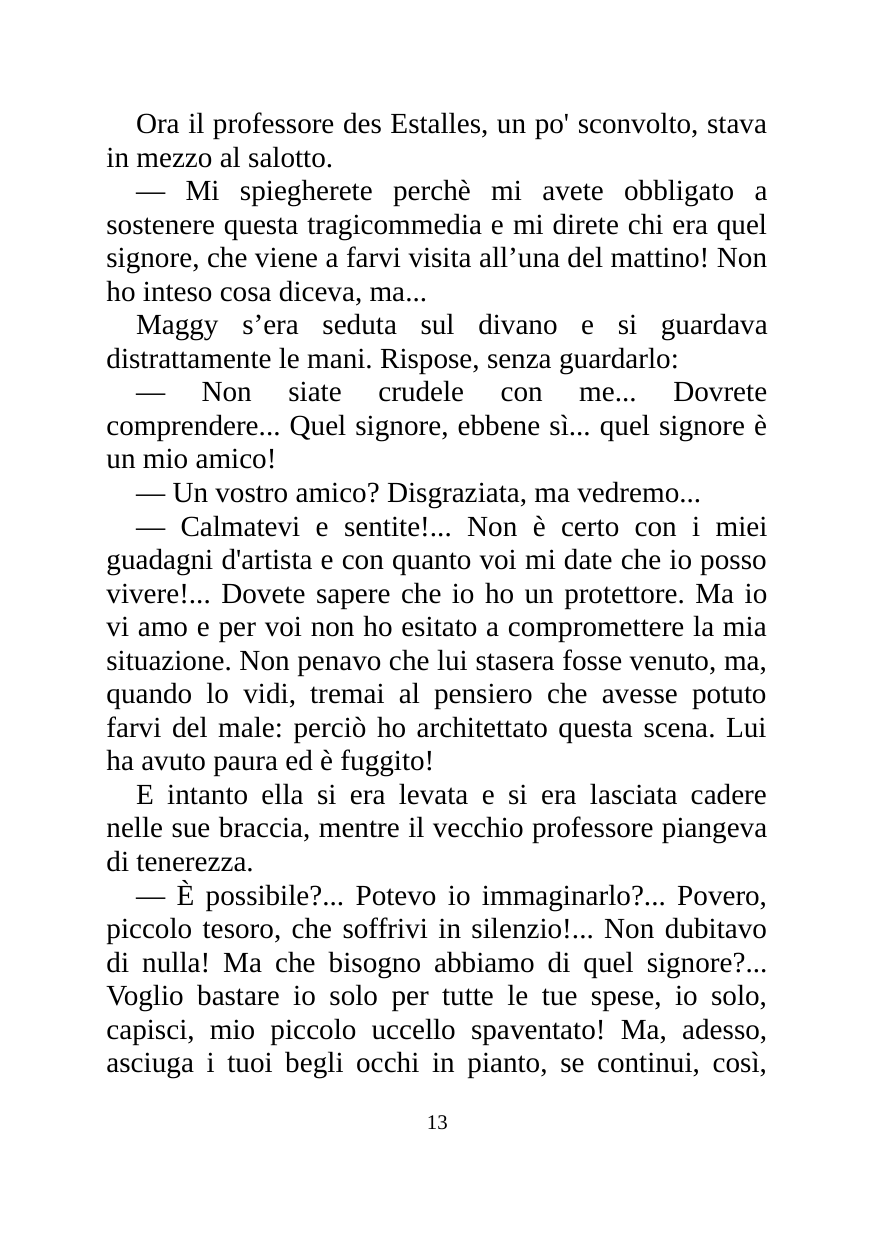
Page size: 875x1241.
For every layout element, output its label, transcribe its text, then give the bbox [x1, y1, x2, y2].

text — Calmatevi e sentite!... Non è certo con i miei guadagni d'artista e con quanto voi mi date che io posso vivere!... Dovete sapere che io ho un protettore. Ma io vi amo e per voi non ho esitato a compromettere la mia situazione. Non penavo che lui stasera fosse venuto, ma, quando lo vidi, tremai al pensiero che avesse potuto farvi del male: perciò ho architettato questa scena. Lui ha avuto paura ed è fuggito! [106, 509, 768, 777]
text E intanto ella si era levata e si era lasciata cadere nelle sue braccia, mentre il vecchio professore piangeva di tenerezza. [106, 777, 768, 878]
text — Un vostro amico? Disgraziata, ma vedremo... [106, 475, 768, 509]
text — Non siate crudele con me... Dovrete comprendere... Quel signore, ebbene sì... quel signore è un mio amico! [106, 374, 768, 475]
text — È possibile?... Potevo io immaginarlo?... Povero, piccolo tesoro, che soffrivi in silenzio!... Non dubitavo di nulla! Ma che bisogno abbiamo di quel signore?... Voglio bastare io solo per tutte le tue spese, io solo, capisci, mio piccolo uccello spaventato! Ma, adesso, asciuga i tuoi begli occhi in pianto, se continui, così, [106, 878, 768, 1079]
text — Mi spiegherete perchè mi avete obbligato a sostenere questa tragicommedia e mi direte chi era quel signore, che viene a farvi visita all’una del mattino! Non ho inteso cosa diceva, ma... [106, 173, 768, 307]
text Ora il professore des Estalles, un po' sconvolto, stava in mezzo al salotto. [106, 106, 768, 173]
text Maggy s’era seduta sul divano e si guardava distrattamente le mani. Rispose, senza guardarlo: [106, 307, 768, 374]
